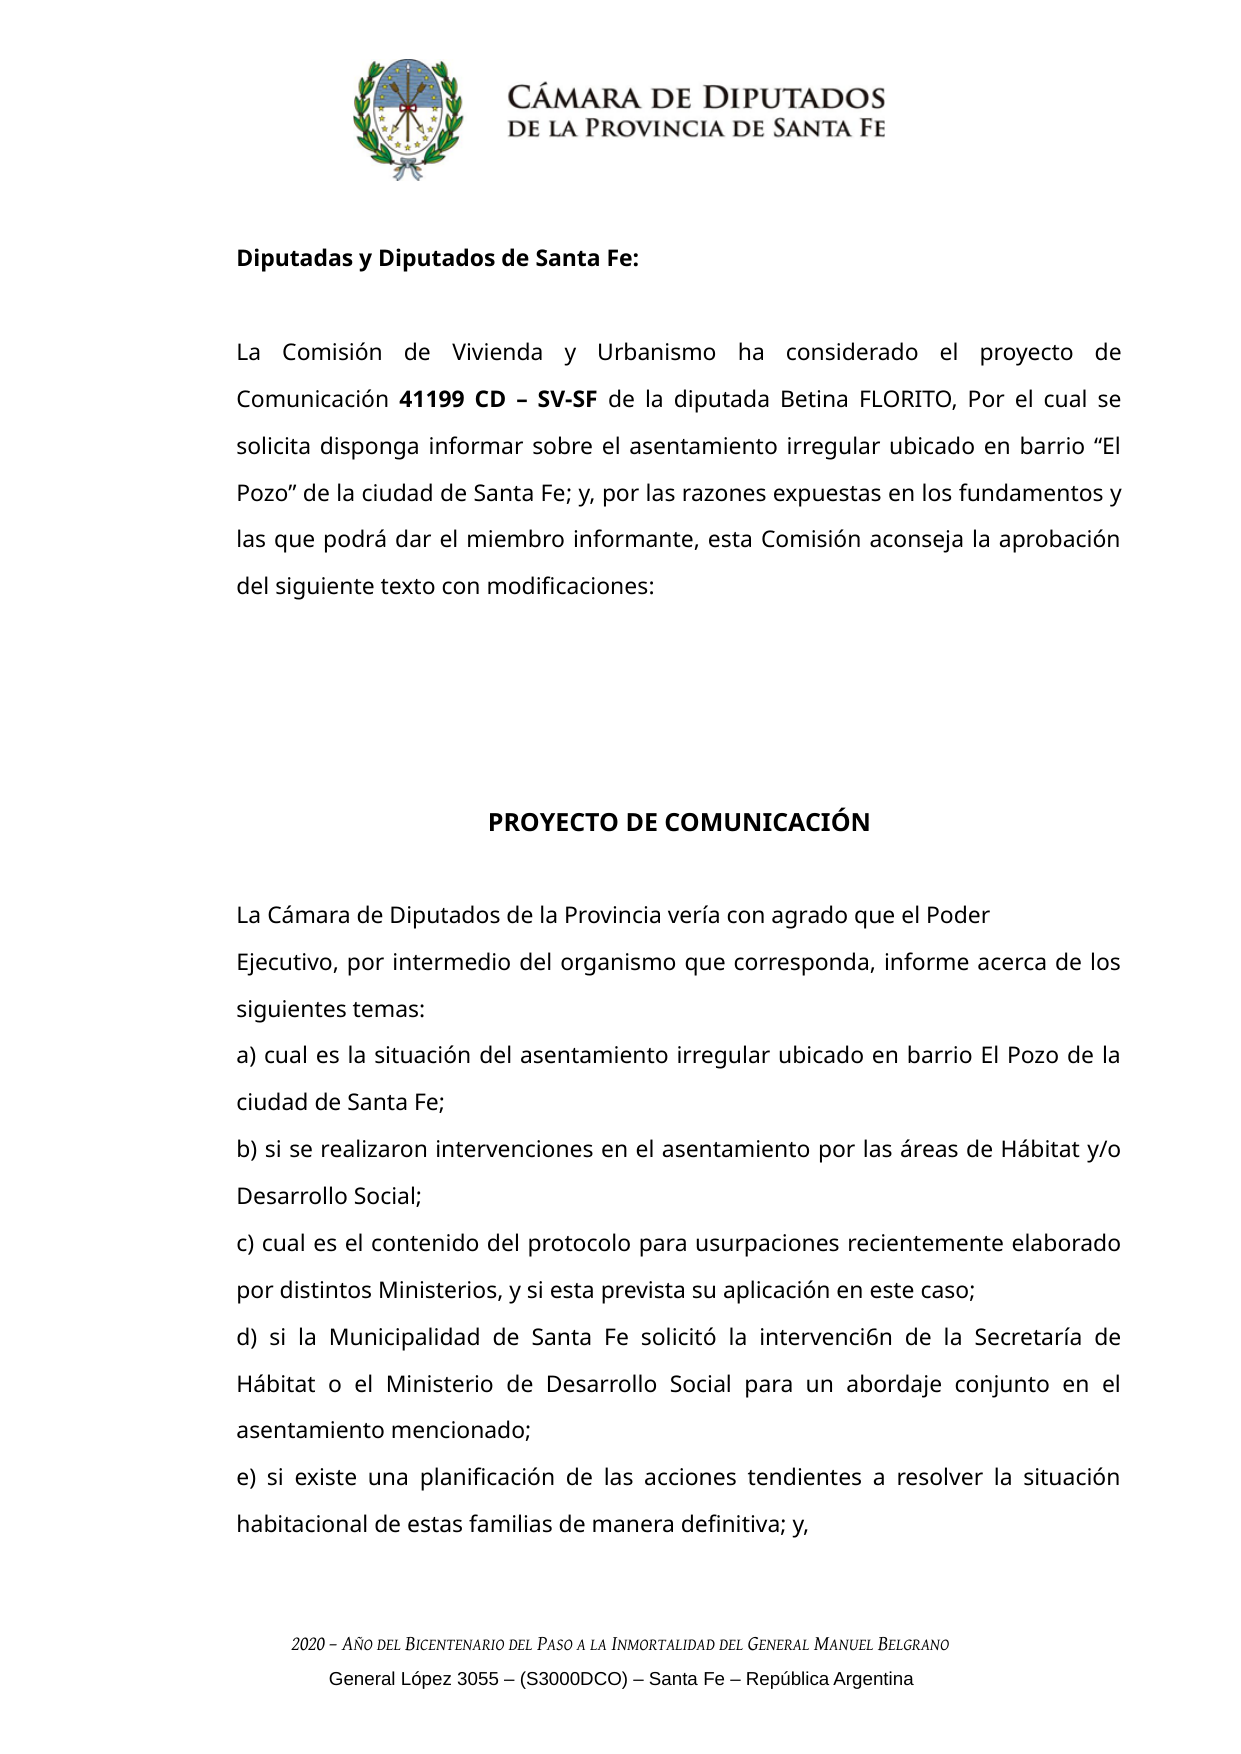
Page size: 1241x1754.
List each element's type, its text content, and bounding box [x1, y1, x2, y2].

text a) cual es la situación del asentamiento irregular ubicado en barrio El Pozo de la ciudad de Santa Fe; [236, 1039, 1122, 1118]
text d) si la Municipalidad de Santa Fe solicitó la intervenci6n de la Secretaría de Hábitat o el Ministerio de Desarrollo Social para un abordaje conjunto en el asentamiento mencionado; [236, 1321, 1122, 1446]
text PROYECTO DE COMUNICACIÓN [236, 805, 1122, 839]
text c) cual es el contenido del protocolo para usurpaciones recientemente elaborado por distintos Ministerios, y si esta prevista su aplicación en este caso; [236, 1227, 1122, 1305]
text La Cámara de Diputados de la Provincia vería con agrado que el Poder [236, 899, 1122, 930]
text Ejecutivo, por intermedio del organismo que corresponda, informe acerca de los siguientes temas: [236, 946, 1122, 1024]
text La Comisión de Vivienda y Urbanismo ha considerado el proyecto de Comunicación 41199 CD – SV-SF de la diputada Betina FLORITO, Por el cual se solicita disponga informar sobre el asentamiento irregular ubicado en barrio “El Pozo” de la ciudad de Santa Fe; y, por las razones expuestas en los fundamentos y las que podrá dar el miembro informante, esta Comisión aconseja la aprobación del siguiente texto con modificaciones: [236, 336, 1122, 602]
text b) si se realizaron intervenciones en el asentamiento por las áreas de Hábitat y/o Desarrollo Social; [236, 1133, 1122, 1211]
text e) si existe una planificación de las acciones tendientes a resolver la situación habitacional de estas familias de manera definitiva; y, [236, 1461, 1122, 1539]
text Diputadas y Diputados de Santa Fe: [236, 242, 1122, 273]
